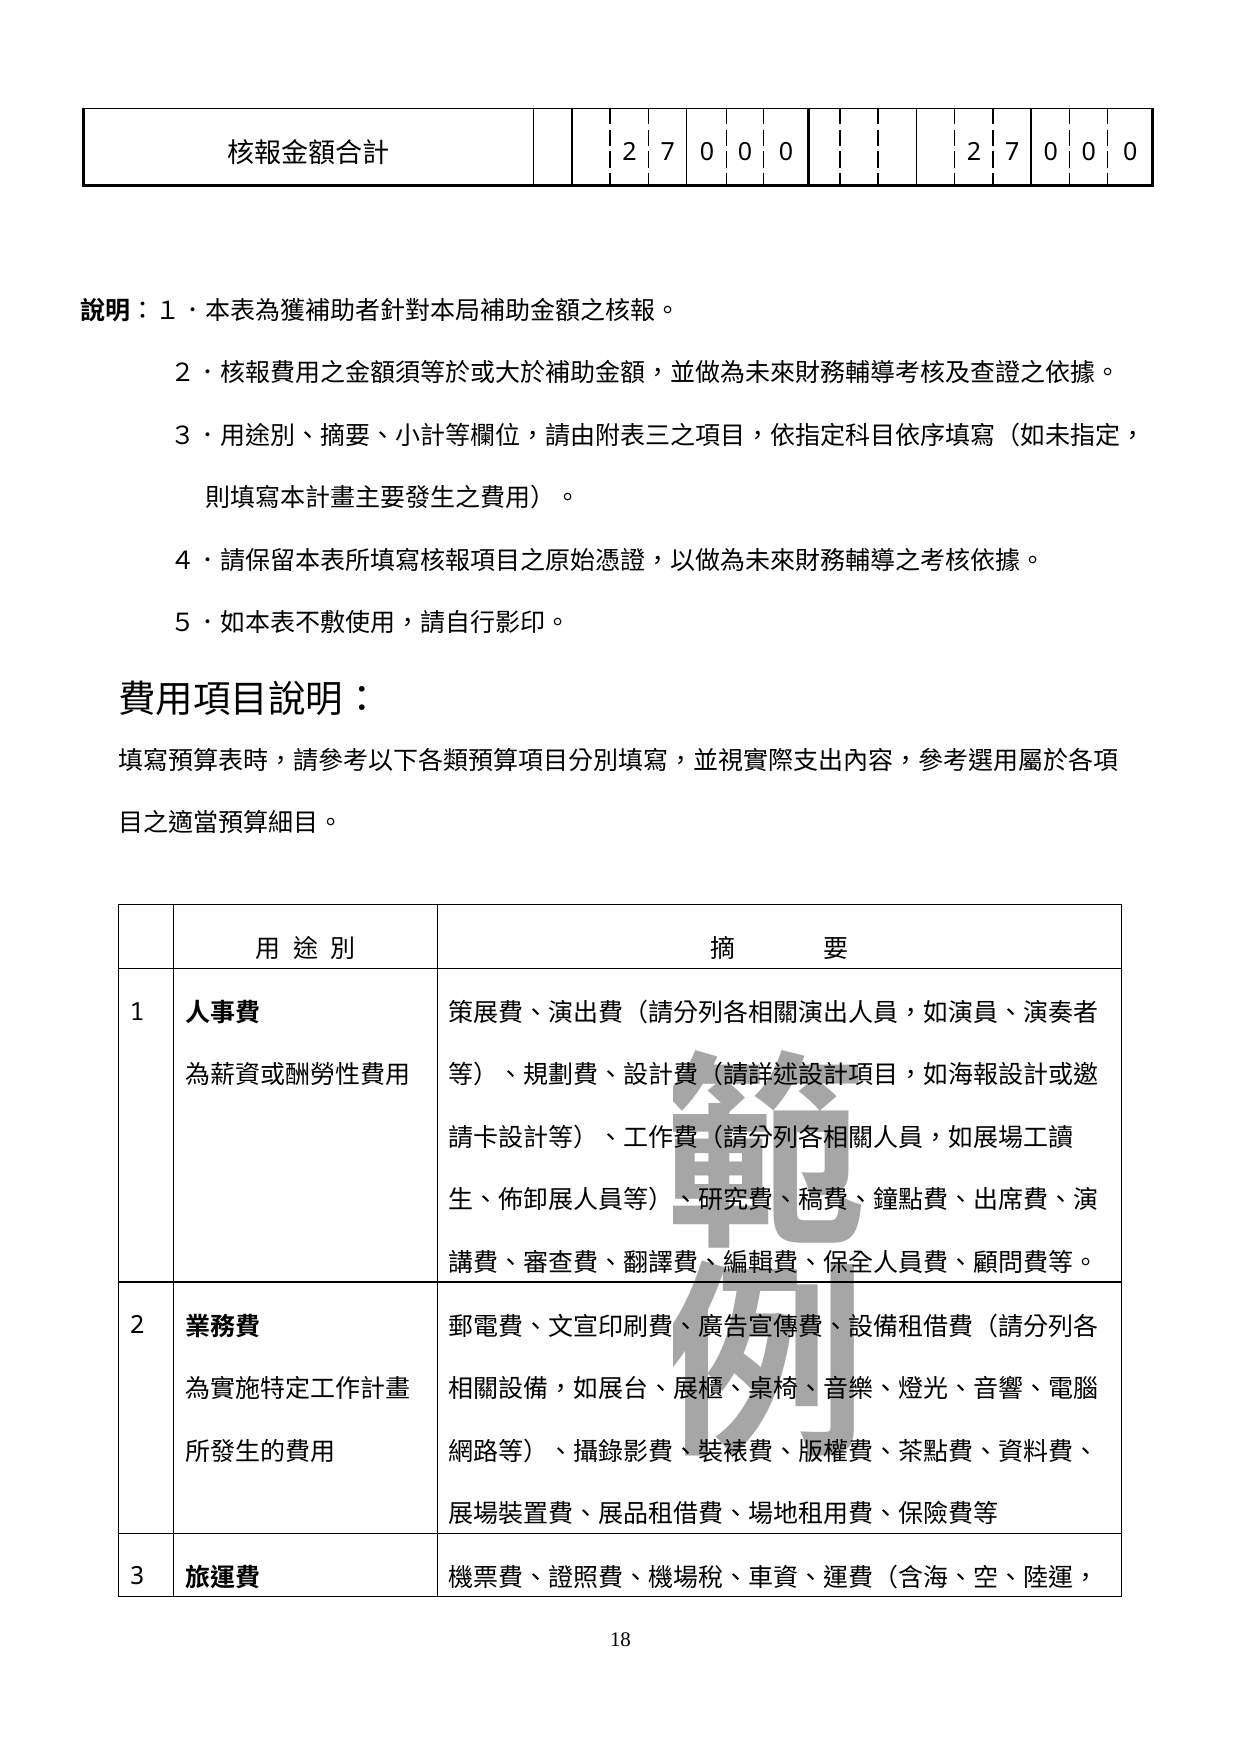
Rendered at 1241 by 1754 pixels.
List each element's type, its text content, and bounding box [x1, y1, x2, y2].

table_cell [573, 109, 610, 184]
text ４．請保留本表所填寫核報項目之原始憑證，以做為未來財務輔導之考核依據。 [81, 517, 1122, 579]
table_cell 2 [119, 1283, 173, 1532]
table_cell 策展費、演出費（請分列各相關演出人員，如演員、演奏者等）、規劃費、設計費（請詳述設計項目，如海報設計或邀 請卡設計等）、工作費（請分列各相關人員，如展場工讀生、佈卸展人員等）、研究費、稿費、鐘點費、出席費、演講費、審查費、翻譯費、編輯費、保全人員費、顧問費等。 [666, 1283, 921, 1508]
table_cell 策展費、演出費（請分列各相關演出人員，如演員、演奏者等）、規劃費、設計費（請詳述設計項目，如海報設計或邀 請卡設計等）、工作費（請分列各相關人員，如展場工讀生、佈卸展人員等）、研究費、稿費、鐘點費、出席費、演講費、審查費、翻譯費、編輯費、保全人員費、顧問費等。 [438, 969, 1121, 1281]
table_cell 策展費、演出費（請分列各相關演出人員，如演員、演奏者等）、規劃費、設計費（請詳述設計項目，如海報設計或邀 請卡設計等）、工作費（請分列各相關人員，如展場工讀生、佈卸展人員等）、研究費、稿費、鐘點費、出席費、演講費、審查費、翻譯費、編輯費、保全人員費、顧問費等。 [708, 1373, 752, 1442]
table_cell 核報金額合計 [85, 109, 533, 184]
text 說明：１．本表為獲補助者針對本局補助金額之核報。 [81, 267, 1122, 329]
table_cell 1 [119, 969, 173, 1281]
table_cell [878, 109, 916, 184]
table_cell 機票費、證照費、機場稅、車資、運費（含海、空、陸運， [438, 1534, 1121, 1596]
text 費用項目說明： [106, 654, 1122, 717]
table_cell 業務費 為實施特定工作計畫所發生的費用 [174, 1283, 437, 1532]
table_cell 郵電費、文宣印刷費、廣告宣傳費、設備租借費（請分列各相關設備，如展台、展櫃、桌椅、音樂、燈光、音響、電腦網路等）、攝錄影費、裝裱費、版權費、茶點費、資料費、展場裝置費、展品租借費、場地租用費、保險費等 [438, 1283, 1121, 1532]
table_cell 0 [1108, 109, 1151, 184]
table_header 摘 要 [438, 905, 1121, 968]
table_cell 7 [993, 109, 1030, 184]
table_cell 0 [763, 109, 807, 184]
table_cell 7 [648, 109, 686, 184]
table_cell 0 [687, 109, 726, 184]
table_cell 3 [119, 1534, 173, 1596]
text ３．用途別、摘要、小計等欄位，請由附表三之項目，依指定科目依序填寫（如未指定，則填寫本計畫主要發生之費用）。 [81, 392, 1122, 517]
text 填寫預算表時，請參考以下各類預算項目分別填寫，並視實際支出內容，參考選用屬於各項目之適當預算細目。 [118, 717, 1122, 842]
text ５．如本表不敷使用，請自行影印。 [81, 579, 1122, 642]
text ２．核報費用之金額須等於或大於補助金額，並做為未來財務輔導考核及查證之依據。 [81, 329, 1122, 392]
table_cell 0 [1032, 109, 1069, 184]
table_cell [534, 109, 571, 184]
table_cell [840, 109, 878, 184]
table_cell 旅運費 [174, 1534, 437, 1596]
table_cell [810, 109, 840, 184]
table_cell 0 [726, 109, 763, 184]
table_cell 2 [610, 109, 648, 184]
table_header [119, 905, 173, 968]
table_cell [917, 109, 954, 184]
table_cell 0 [1070, 109, 1108, 184]
table_cell 人事費 為薪資或酬勞性費用 [174, 969, 437, 1281]
table_cell 2 [955, 109, 993, 184]
table_header 用 途 別 [174, 905, 437, 968]
